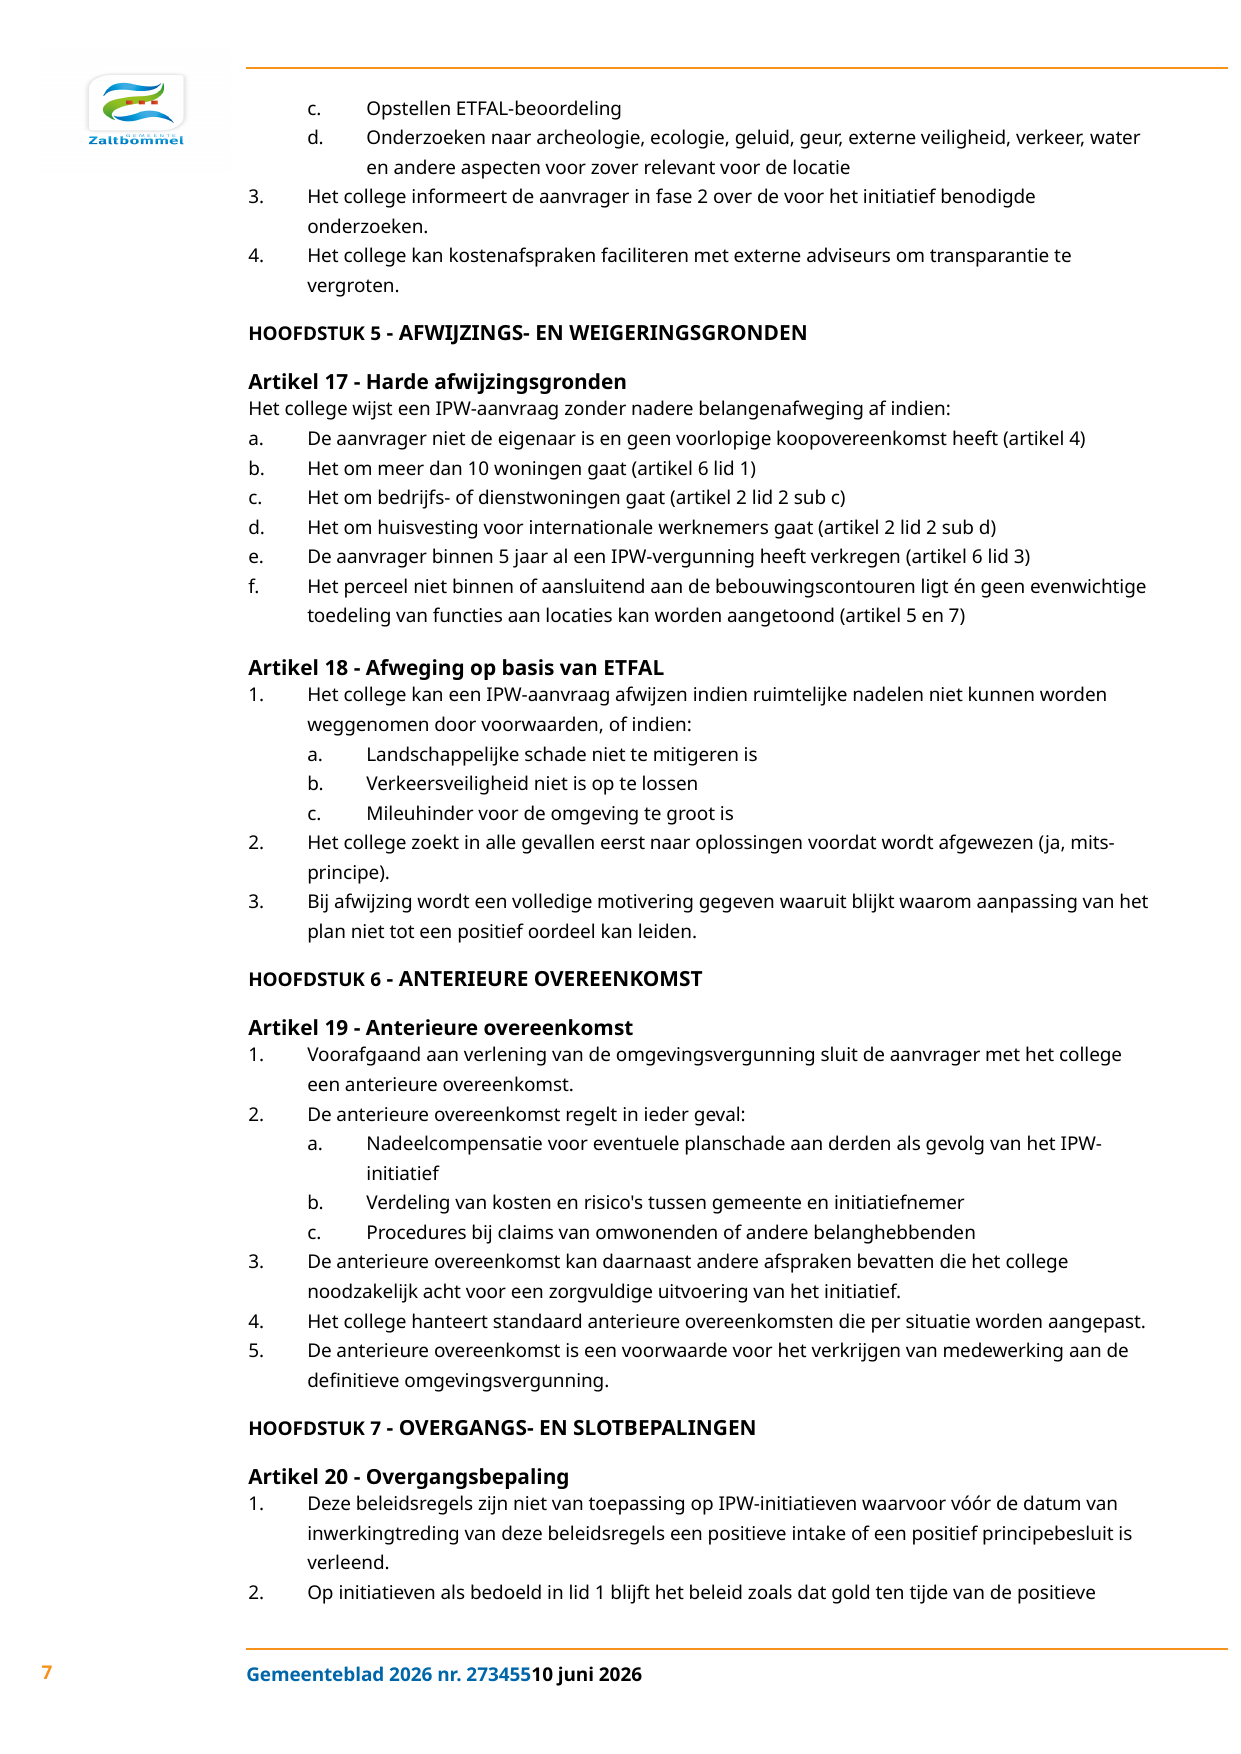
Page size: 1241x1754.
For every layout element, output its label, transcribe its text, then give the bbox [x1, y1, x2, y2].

list Het college kan kostenafspraken faciliteren met externe adviseurs om transparantie te vergroten. [248, 243, 1152, 298]
picture [41, 47, 231, 172]
list Het college informeert de aanvrager in fase 2 over de voor het initiatief benodigde onderzoeken. [248, 183, 1152, 239]
list Verkeersveiligheid niet is op te lossen [307, 770, 1152, 796]
text Artikel 20 - Overgangsbepaling [248, 1462, 1152, 1490]
list Het om huisvesting voor internationale werknemers gaat (artikel 2 lid 2 sub d) [248, 514, 1152, 540]
list Opstellen ETFAL-beoordeling [307, 95, 1152, 121]
text HOOFDSTUK 5 - AFWIJZINGS- EN WEIGERINGSGRONDEN [248, 318, 1152, 346]
list Op initiatieven als bedoeld in lid 1 blijft het beleid zoals dat gold ten tijde van de positieve [248, 1579, 1152, 1605]
text Het college wijst een IPW-aanvraag zonder nadere belangenafweging af indien: [248, 396, 1152, 421]
list Verdeling van kosten en risico's tussen gemeente en initiatiefnemer [307, 1189, 1152, 1215]
list Het college zoekt in alle gevallen eerst naar oplossingen voordat wordt afgewezen (ja, mits-principe). [248, 829, 1152, 885]
text HOOFDSTUK 6 - ANTERIEURE OVEREENKOMST [248, 964, 1152, 992]
list De aanvrager binnen 5 jaar al een IPW-vergunning heeft verkregen (artikel 6 lid 3) [248, 543, 1152, 569]
list Het perceel niet binnen of aansluitend aan de bebouwingscontouren ligt én geen evenwichtige toedeling van functies aan locaties kan worden aangetoond (artikel 5 en 7) [248, 573, 1152, 628]
list De aanvrager niet de eigenaar is en geen voorlopige koopovereenkomst heeft (artikel 4) [248, 425, 1152, 451]
list Mileuhinder voor de omgeving te groot is [307, 800, 1152, 826]
list De anterieure overeenkomst is een voorwaarde voor het verkrijgen van medewerking aan de definitieve omgevingsvergunning. [248, 1337, 1152, 1393]
list Landschappelijke schade niet te mitigeren is [307, 741, 1152, 766]
list De anterieure overeenkomst kan daarnaast andere afspraken bevatten die het college noodzakelijk acht voor een zorgvuldige uitvoering van het initiatief. [248, 1249, 1152, 1304]
list Deze beleidsregels zijn niet van toepassing op IPW-initiatieven waarvoor vóór de datum van inwerkingtreding van deze beleidsregels een positieve intake of een positief principebesluit is verleend. [248, 1490, 1152, 1575]
list Nadeelcompensatie voor eventuele planschade aan derden als gevolg van het IPW-initiatief [307, 1130, 1152, 1186]
text Artikel 17 - Harde afwijzingsgronden [248, 367, 1152, 396]
list Het college hanteert standaard anterieure overeenkomsten die per situatie worden aangepast. [248, 1308, 1152, 1333]
list Bij afwijzing wordt een volledige motivering gegeven waaruit blijkt waarom aanpassing van het plan niet tot een positief oordeel kan leiden. [248, 889, 1152, 944]
list Voorafgaand aan verlening van de omgevingsvergunning sluit de aanvrager met het college een anterieure overeenkomst. [248, 1042, 1152, 1097]
list De anterieure overeenkomst regelt in ieder geval: [248, 1101, 1152, 1126]
text HOOFDSTUK 7 - OVERGANGS- EN SLOTBEPALINGEN [248, 1413, 1152, 1441]
list Het college kan een IPW-aanvraag afwijzen indien ruimtelijke nadelen niet kunnen worden weggenomen door voorwaarden, of indien: [248, 682, 1152, 737]
list Het om bedrijfs- of dienstwoningen gaat (artikel 2 lid 2 sub c) [248, 484, 1152, 510]
list Het om meer dan 10 woningen gaat (artikel 6 lid 1) [248, 455, 1152, 481]
text Artikel 19 - Anterieure overeenkomst [248, 1013, 1152, 1042]
list Procedures bij claims van omwonenden of andere belanghebbenden [307, 1219, 1152, 1245]
text Artikel 18 - Afweging op basis van ETFAL [248, 653, 1152, 682]
list Onderzoeken naar archeologie, ecologie, geluid, geur, externe veiligheid, verkeer, water en andere aspecten voor zover relevant voor de locatie [307, 124, 1152, 180]
